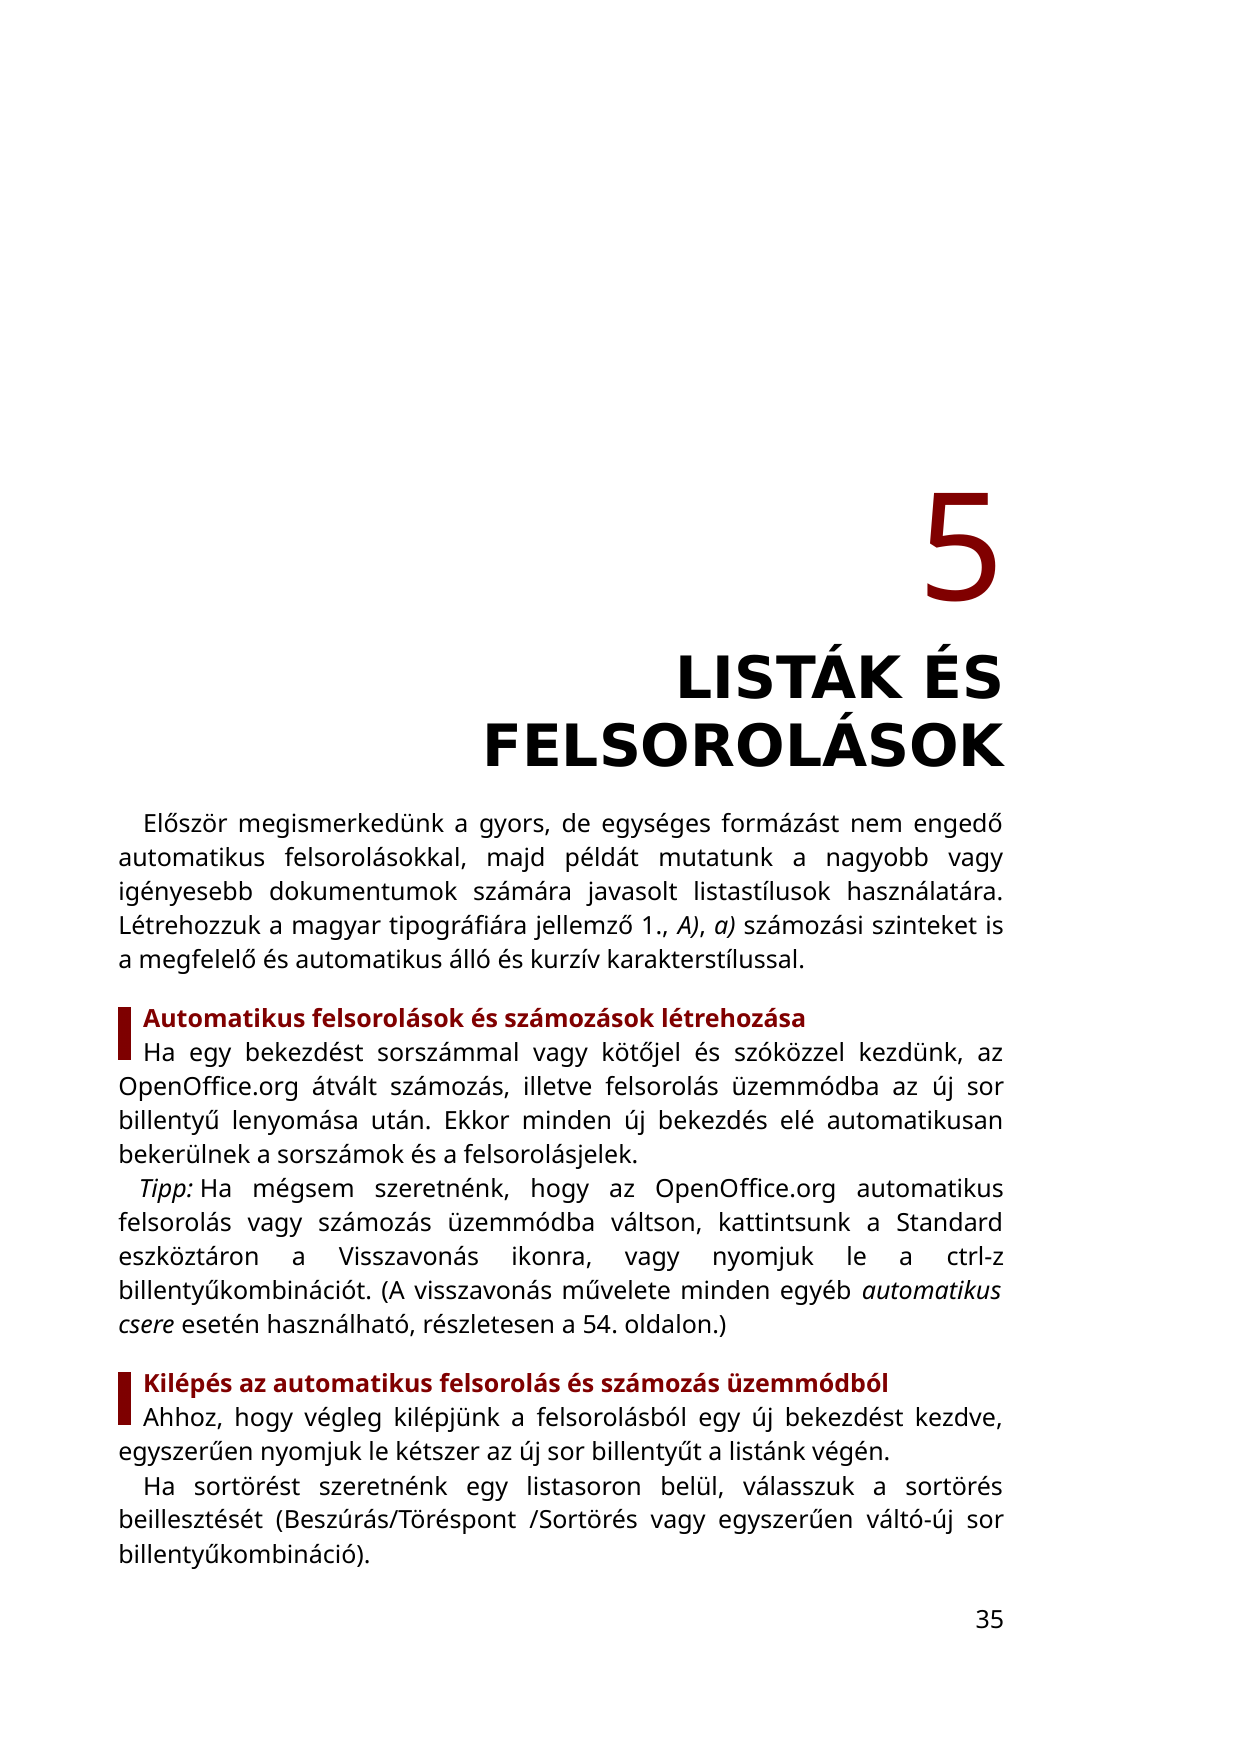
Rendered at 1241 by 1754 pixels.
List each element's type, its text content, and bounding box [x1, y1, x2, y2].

text Ahhoz, hogy végleg kilépjünk a felsorolásból egy új bekezdést kezdve, egyszerűen nyomjuk le kétszer az új sor billentyűt a listánk végén. [890, 1434, 1004, 1468]
text Ha egy bekezdést sorszámmal vagy kötőjel és szóközzel kezdünk, az OpenOﬃce.org átvált számozás, illetve felsorolás üzemmódba az új sor billentyű lenyomása után. Ekkor minden új bekezdés elé automatikusan bekerülnek a sorszámok és a felsorolásjelek. [639, 1137, 1004, 1171]
subtitle Kilépés az automatikus felsorolás és számozás üzemmódból [118, 1366, 1004, 1400]
list Ha mégsem szeretnénk, hogy az OpenOﬃce.org automatikus felsorolás vagy számozás üzemmódba váltson, kattintsunk a Standard eszköztáron a Visszavonás ikonra, vagy nyomjuk le a ctrl-z billentyűkombinációt. (A visszavonás művelete minden egyéb automatikus csere esetén használható, részletesen a 42. oldalon.) [118, 1171, 1004, 1341]
text Ha egy bekezdést sorszámmal vagy kötőjel és szóközzel kezdünk, az OpenOﬃce.org átvált számozás, illetve felsorolás üzemmódba az új sor billentyű lenyomása után. Ekkor minden új bekezdés elé automatikusan bekerülnek a sorszámok és a felsorolásjelek. [118, 1034, 1004, 1069]
text Ha sortörést szeretnénk egy listasoron belül, válasszuk a sortörés beillesztését (Beszúrás/Töréspont /Sortörés vagy egyszerűen váltó-új sor billentyűkombináció). [118, 1468, 1004, 1570]
text Először megismerkedünk a gyors, de egységes formázást nem engedő automatikus felsorolásokkal, majd példát mutatunk a nagyobb vagy igényesebb dokumentumok számára javasolt listastílusok használatára. Létrehozzuk a magyar tipográﬁára jellemző 1., A), a) számozási szinteket is a megfelelő és automatikus álló és kurzív karakterstílussal. [118, 805, 1004, 976]
subtitle Automatikus felsorolások és számozások létrehozása [118, 1001, 1004, 1034]
subtitle Listák és felsorolások [118, 645, 1004, 781]
